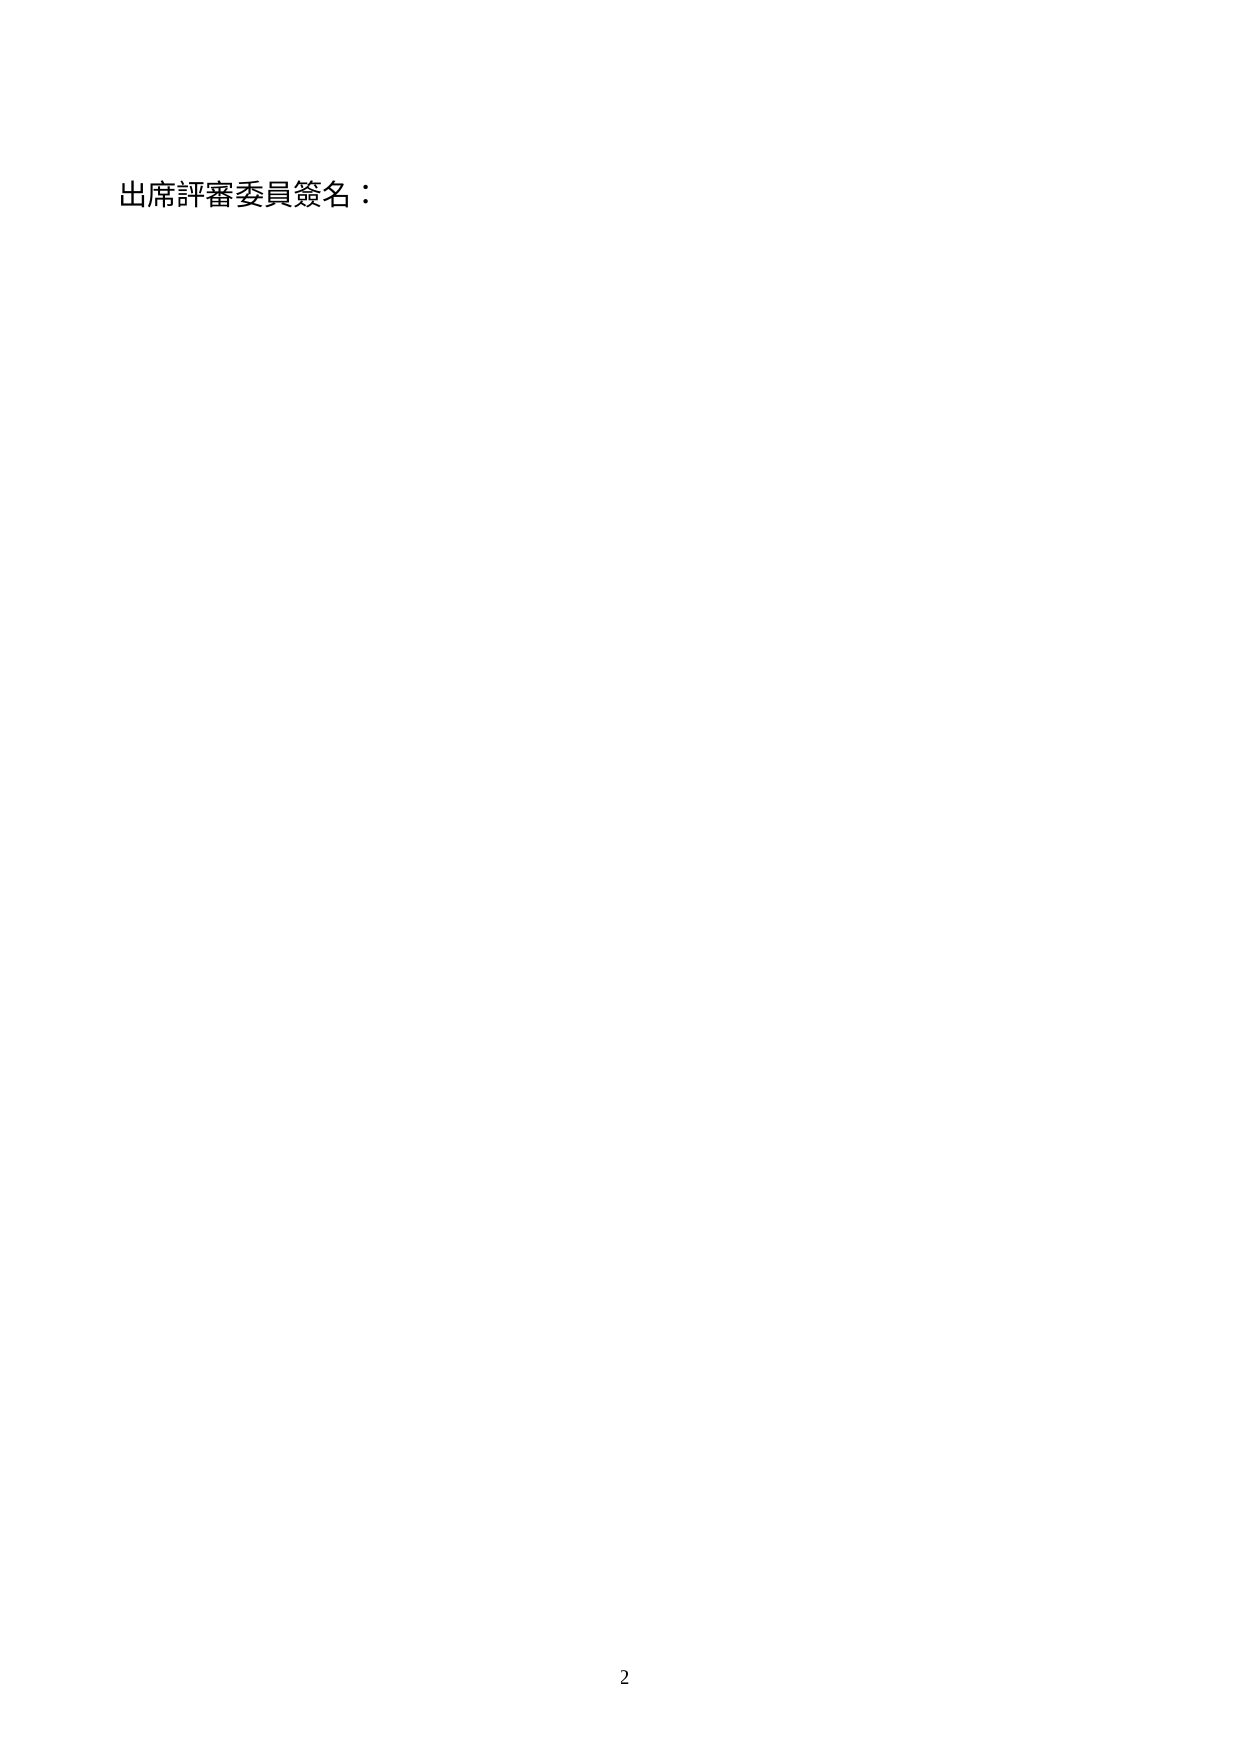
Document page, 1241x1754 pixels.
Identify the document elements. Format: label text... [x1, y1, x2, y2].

text 出席評審委員簽名： [118, 151, 1122, 214]
